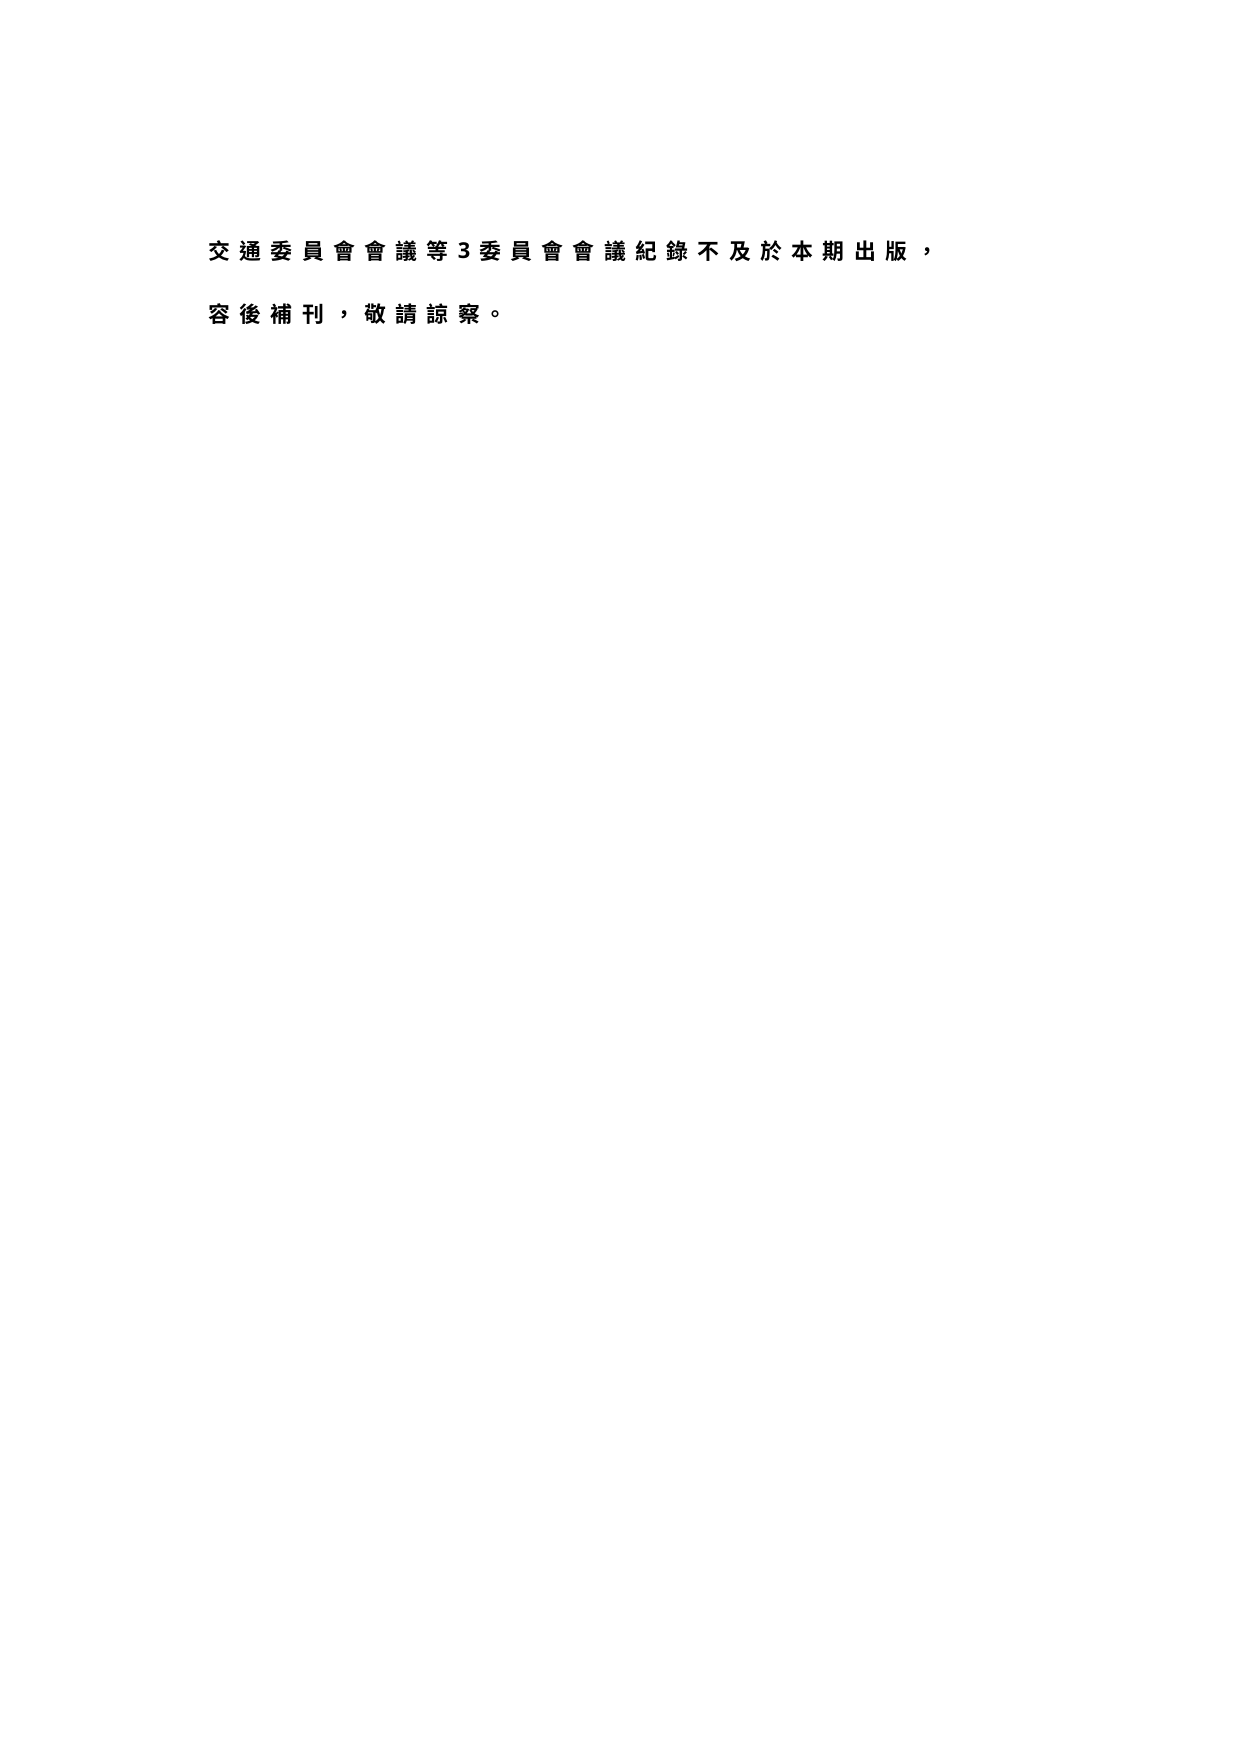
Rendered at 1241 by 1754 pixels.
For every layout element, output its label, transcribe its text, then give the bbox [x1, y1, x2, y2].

table_cell [986, 219, 1023, 344]
table_cell 交通委員會會議等3委員會會議紀錄不及於本期出版，容後補刊，敬請諒察。 [150, 219, 967, 344]
table_cell [1053, 219, 1091, 344]
table_cell [1091, 219, 1108, 344]
table_cell [967, 219, 986, 344]
table_cell [1023, 219, 1053, 344]
